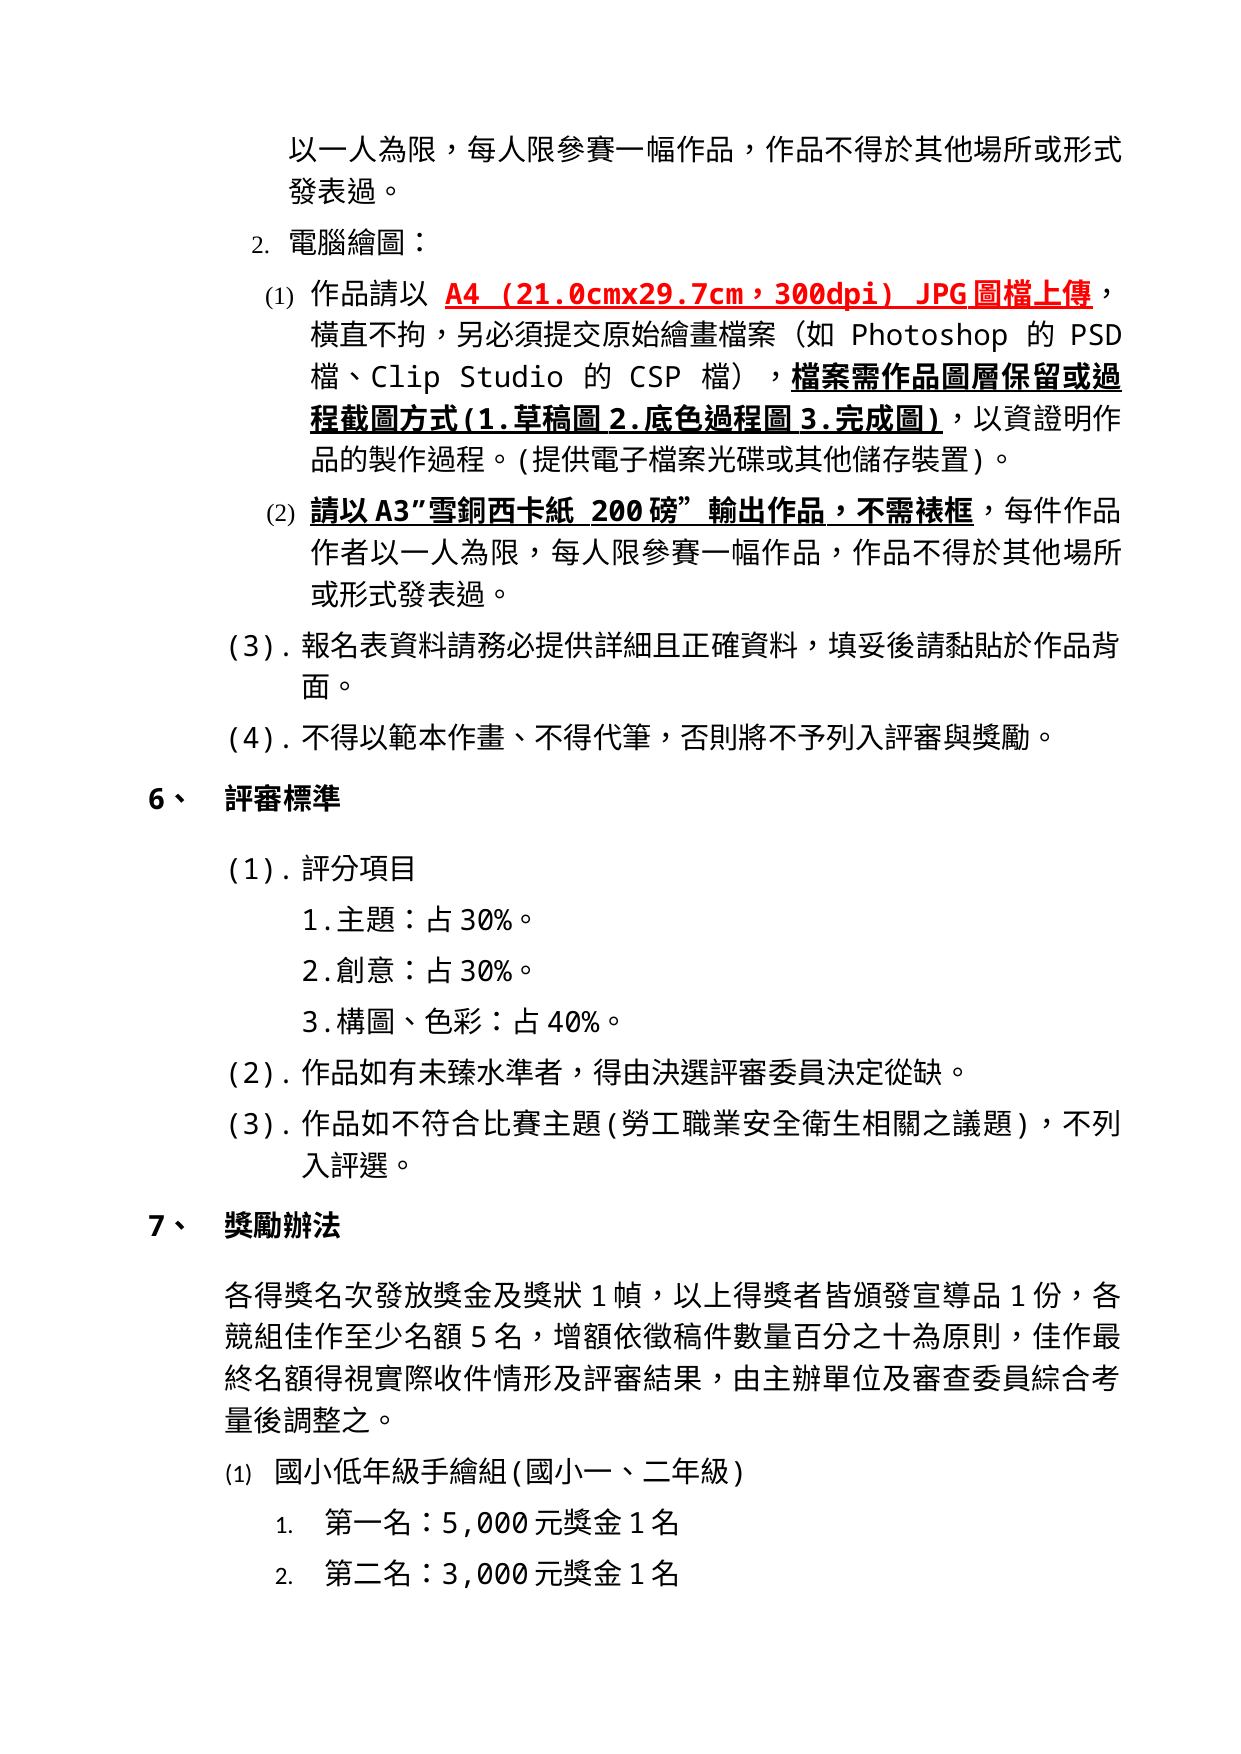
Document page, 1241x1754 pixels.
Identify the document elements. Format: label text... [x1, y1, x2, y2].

list 第一名：5,000元獎金1名 [274, 1500, 1122, 1542]
list 作品請以 A4 (21.0cmx29.7cm，300dpi) JPG圖檔上傳，橫直不拘，另必須提交原始繪畫檔案（如 Photoshop 的 PSD檔、Clip Studio 的 CSP 檔），檔案需作品圖層保留或過程截圖方式(1.草稿圖2.底色過程圖3.完成圖)，以資證明作品的製作過程。(提供電子檔案光碟或其他儲存裝置)。 [265, 271, 1122, 479]
list 評審標準 [148, 776, 1122, 818]
text 各得獎名次發放獎金及獎狀1幀，以上得獎者皆頒發宣導品1份，各競組佳作至少名額5名，增額依徵稿件數量百分之十為原則，佳作最終名額得視實際收件情形及評審結果，由主辦單位及審查委員綜合考量後調整之。 [224, 1273, 1122, 1439]
text 以一人為限，每人限參賽一幅作品，作品不得於其他場所或形式發表過。 [288, 127, 1122, 210]
list 電腦繪圖： [251, 220, 1122, 261]
list 第二名：3,000元獎金1名 [274, 1551, 1122, 1593]
list 獎勵辦法 [148, 1203, 1122, 1245]
list 國小低年級手繪組(國小一、二年級) [224, 1449, 1122, 1491]
list 作品如有未臻水準者，得由決選評審委員決定從缺。 [224, 1050, 1122, 1092]
list 不得以範本作畫、不得代筆，否則將不予列入評審與獎勵。 [224, 716, 1122, 757]
list 評分項目 [224, 846, 1122, 887]
list 構圖、色彩：占40%。 [301, 999, 1122, 1041]
list 報名表資料請務必提供詳細且正確資料，填妥後請黏貼於作品背面。 [224, 623, 1122, 706]
list 主題：占30%。 [301, 897, 1122, 938]
list 作品如不符合比賽主題(勞工職業安全衛生相關之議題)，不列入評選。 [224, 1101, 1122, 1184]
list 創意：占30%。 [301, 948, 1122, 989]
list 請以A3”雪銅西卡紙 200磅”輸出作品，不需裱框，每件作品作者以一人為限，每人限參賽一幅作品，作品不得於其他場所或形式發表過。 [266, 488, 1122, 613]
